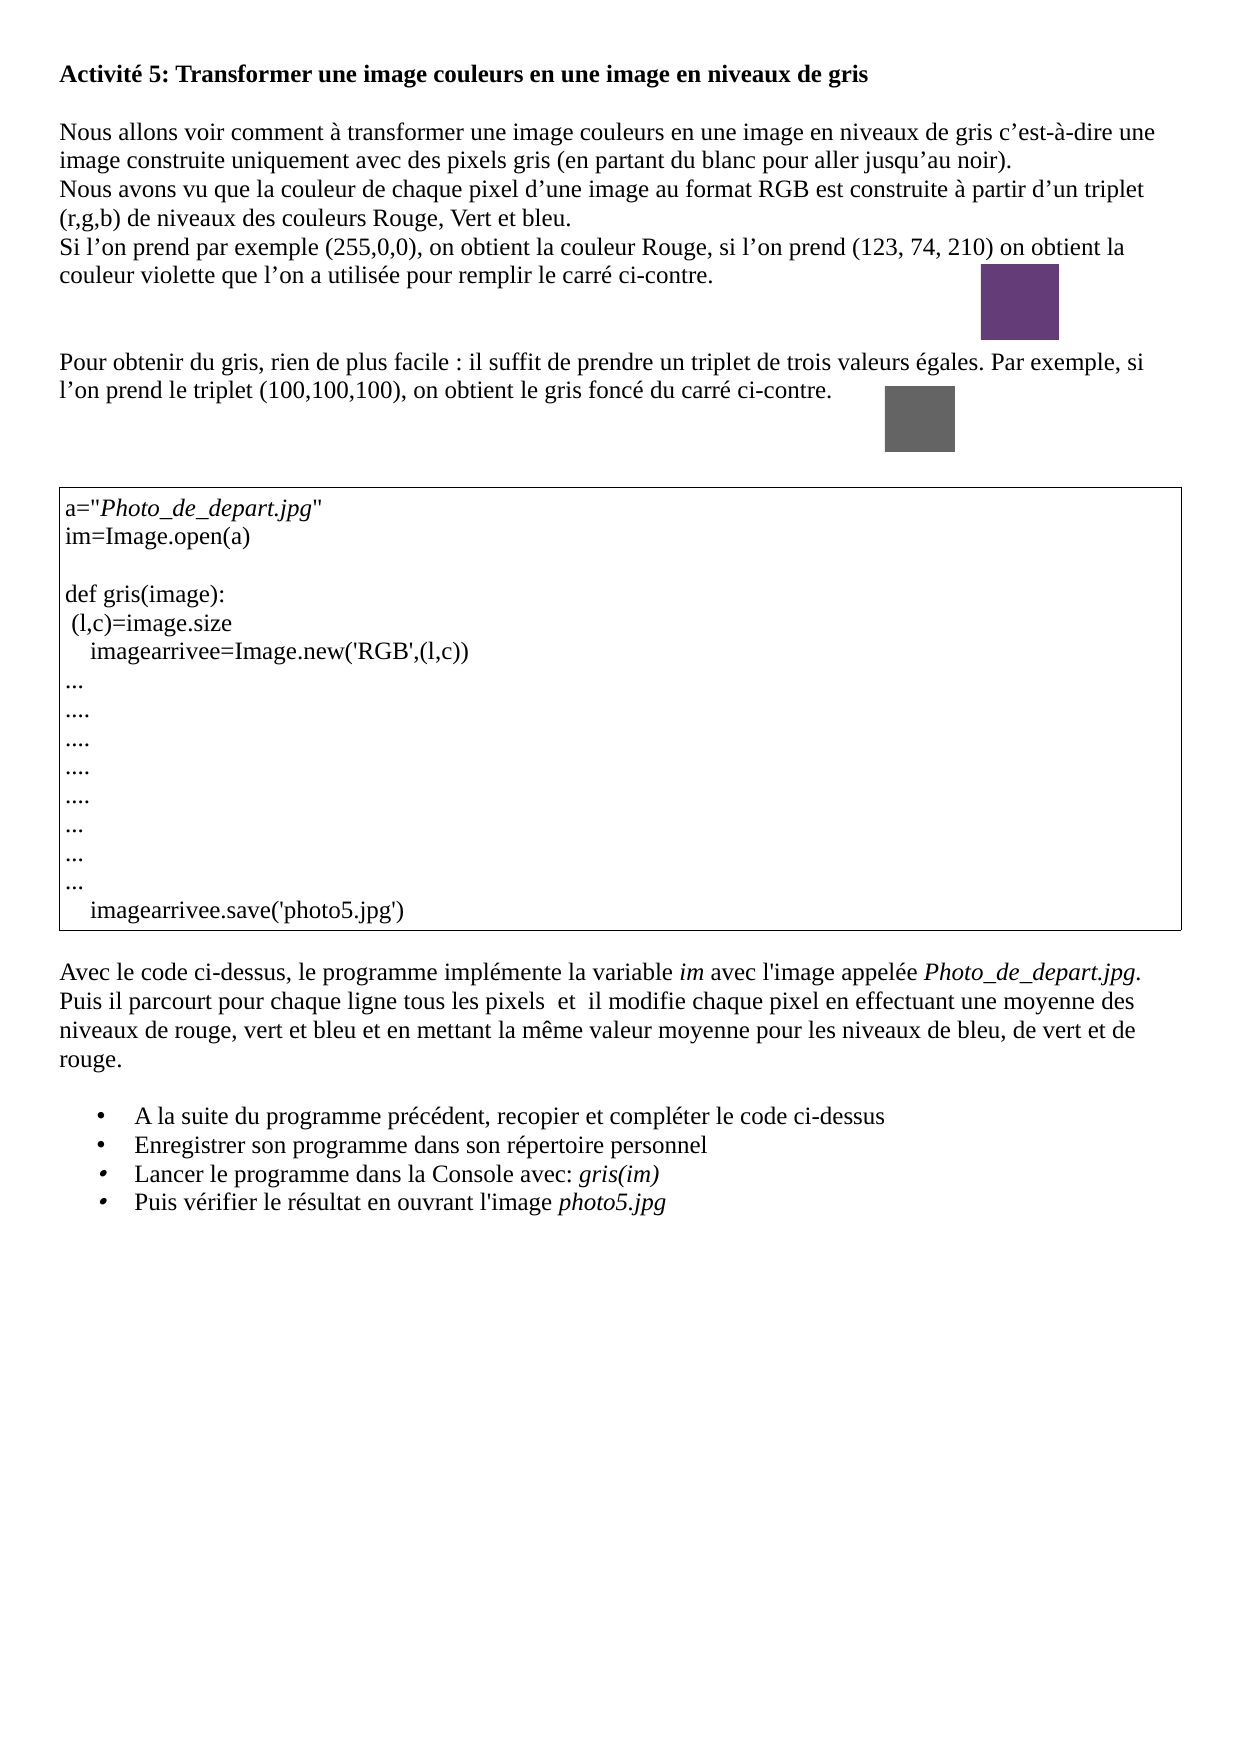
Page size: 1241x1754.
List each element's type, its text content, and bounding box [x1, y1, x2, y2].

text Avec le code ci-dessus, le programme implémente la variable im avec l'image appelée Photo_de_depart.jpg. [59, 957, 1181, 986]
picture [980, 264, 1059, 340]
list Lancer le programme dans la Console avec: gris(im) [97, 1159, 1181, 1187]
list Enregistrer son programme dans son répertoire personnel [97, 1130, 1181, 1159]
picture [884, 386, 955, 452]
text Nous avons vu que la couleur de chaque pixel d’une image au format RGB est construite à partir d’un triplet (r,g,b) de niveaux des couleurs Rouge, Vert et bleu. [59, 174, 1181, 232]
text Si l’on prend par exemple (255,0,0), on obtient la couleur Rouge, si l’on prend (123, 74, 210) on obtient la couleur violette que l’on a utilisée pour remplir le carré ci-contre. [59, 232, 1181, 289]
table_header a="Photo_de_depart.jpg" im=Image.open(a) def gris(image): (l,c)=image.size imagearrivee=Image.new('RGB',(l,c)) ... .... .... .... .... ... ... ... imagearrivee.save('photo5.jpg') [60, 488, 1181, 930]
text Puis il parcourt pour chaque ligne tous les pixels et il modifie chaque pixel en effectuant une moyenne des niveaux de rouge, vert et bleu et en mettant la même valeur moyenne pour les niveaux de bleu, de vert et de rouge. [59, 986, 1181, 1072]
list Puis vérifier le résultat en ouvrant l'image photo5.jpg [97, 1187, 1181, 1216]
list A la suite du programme précédent, recopier et compléter le code ci-dessus [97, 1101, 1181, 1130]
text Activité 5: Transformer une image couleurs en une image en niveaux de gris [59, 59, 1181, 88]
text Nous allons voir comment à transformer une image couleurs en une image en niveaux de gris c’est-à-dire une image construite uniquement avec des pixels gris (en partant du blanc pour aller jusqu’au noir). [59, 117, 1181, 174]
text Pour obtenir du gris, rien de plus facile : il suffit de prendre un triplet de trois valeurs égales. Par exemple, si l’on prend le triplet (100,100,100), on obtient le gris foncé du carré ci-contre. [59, 347, 1181, 404]
